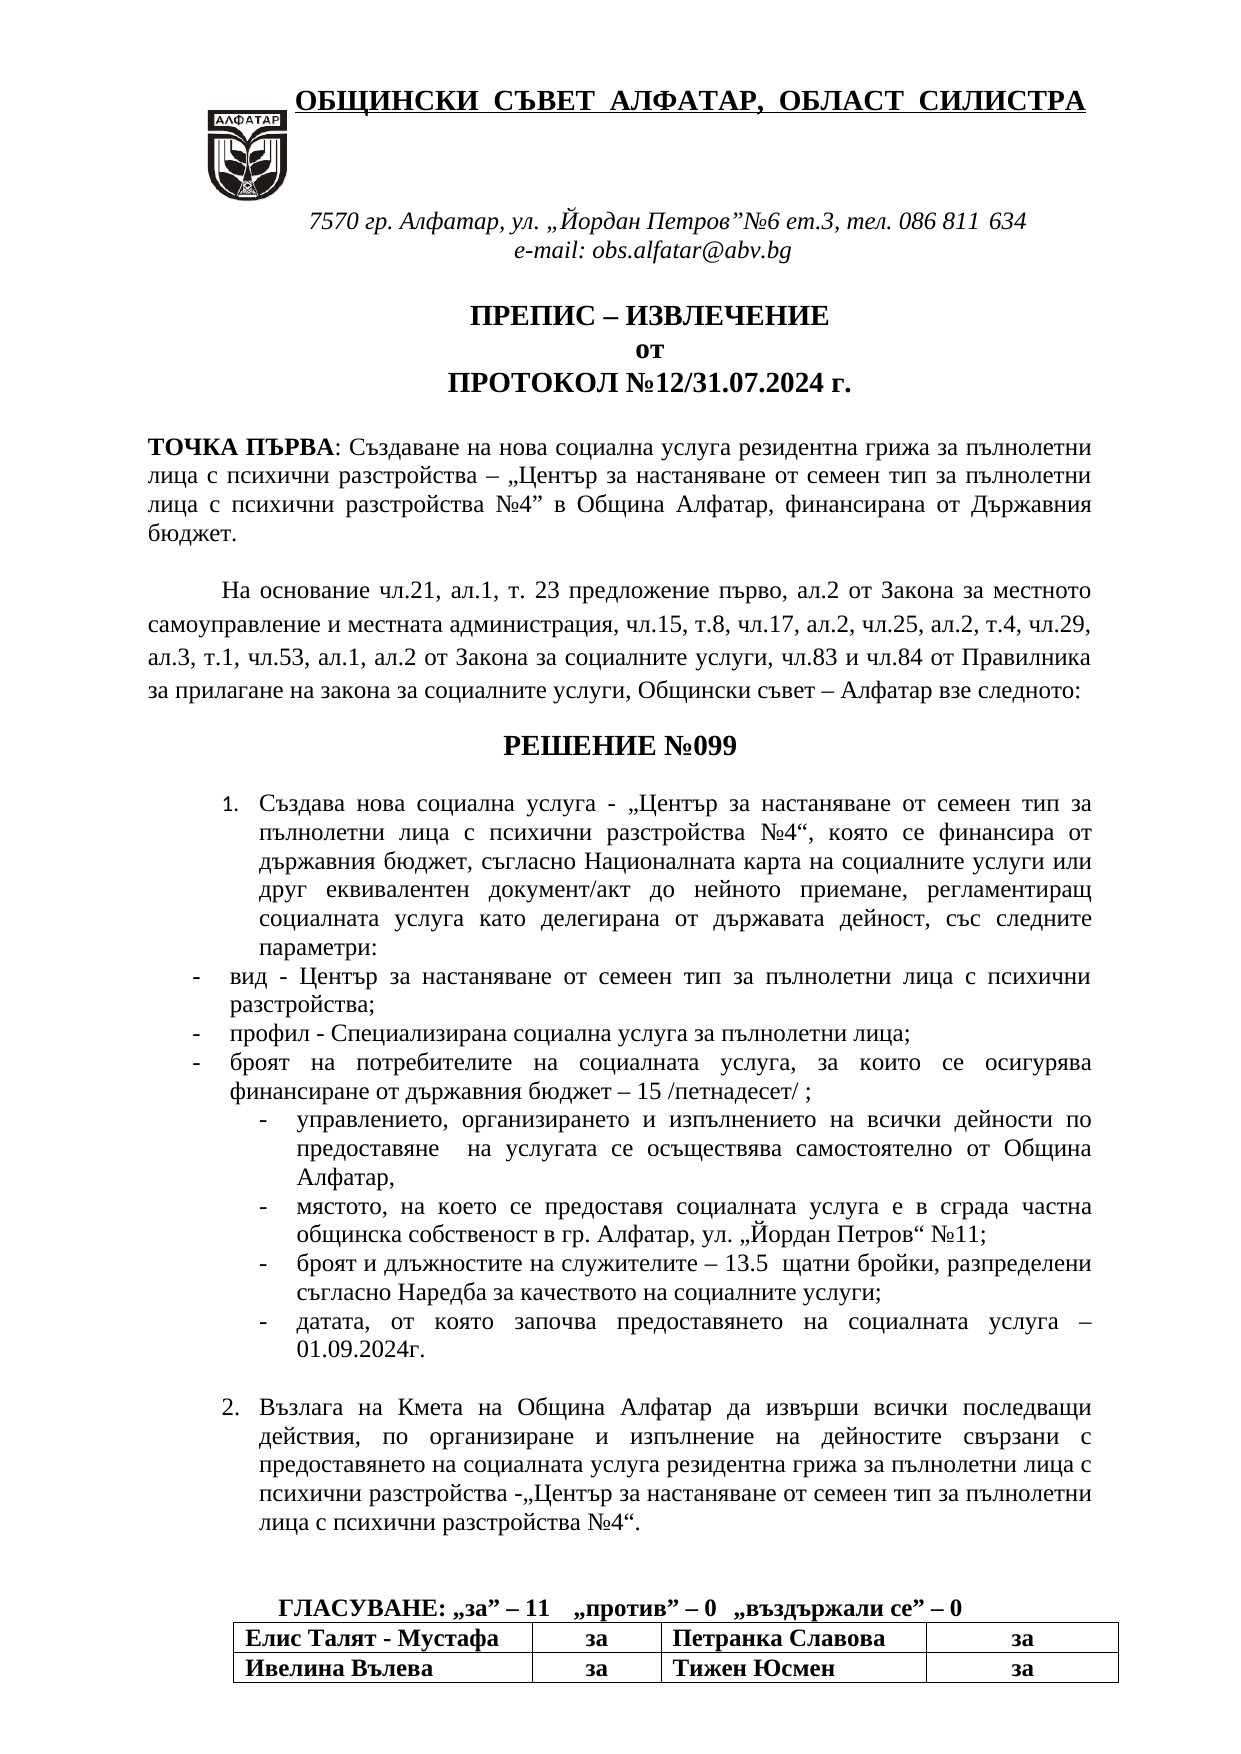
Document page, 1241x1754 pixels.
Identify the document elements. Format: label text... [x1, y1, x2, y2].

text РЕШЕНИЕ №099 [148, 728, 1093, 762]
list вид - Център за настаняване от семеен тип за пълнолетни лица с психични разстройства; [192, 961, 1093, 1018]
table_header за [533, 1623, 661, 1652]
list Създава нова социална услуга - „Център за настаняване от семеен тип за пълнолетни лица с психични разстройства №4“, която се финансира от държавния бюджет, съгласно Националната карта на социалните услуги или друг еквивалентен документ/акт до нейното приемане, регламентиращ социалната услуга като делегирана от държавата дейност, със следните параметри: [221, 788, 1093, 961]
table_header за [927, 1623, 1118, 1652]
text ОБЩИНСКИ СЪВЕТ АЛФАТАР, ОБЛАСТ СИЛИСТРА [148, 83, 1101, 202]
text от [148, 331, 1152, 365]
list датата, от която започва предоставянето на социалната услуга – 01.09.2024г. [259, 1306, 1093, 1363]
text ПРОТОКОЛ №12/31.07.2024 г. [148, 365, 1152, 398]
list профил - Специализирана социална услуга за пълнолетни лица; [192, 1018, 1093, 1047]
text ТОЧКА ПЪРВА: Създаване на нова социална услуга резидентна грижа за пълнолетни лица с психични разстройства – „Център за настаняване от семеен тип за пълнолетни лица с психични разстройства №4” в Община Алфатар, финансирана от Държавния бюджет. [148, 432, 1093, 547]
table_cell за [927, 1653, 1118, 1682]
table_cell Тижен Юсмен [662, 1653, 926, 1682]
list Възлага на Кмета на Община Алфатар да извърши всички последващи действия, по организиране и изпълнение на дейностите свързани с предоставянето на социалната услуга резидентна грижа за пълнолетни лица с психични разстройства -„Център за настаняване от семеен тип за пълнолетни лица с психични разстройства №4“. [221, 1392, 1093, 1536]
text e-mail: obs.alfatar@abv.bg [148, 235, 1101, 264]
list управлението, организирането и изпълнението на всички дейности по предоставяне на услугата се осъществява самостоятелно от Община Алфатар, [259, 1104, 1093, 1191]
text 7570 гр. Алфатар, ул. „Йордан Петров”№6 ет.3, тел. 086 811 634 [148, 202, 1101, 235]
table_header Елис Талят - Мустафа [234, 1623, 532, 1652]
table_cell за [533, 1653, 661, 1682]
table_header Петранка Славова [662, 1623, 926, 1652]
list броят на потребителите на социалната услуга, за които се осигурява финансиране от държавния бюджет – 15 /петнадесет/ ; [192, 1047, 1093, 1104]
text На основание чл.21, ал.1, т. 23 предложение първо, ал.2 от Закона за местното самоуправление и местната администрация, чл.15, т.8, чл.17, ал.2, чл.25, ал.2, т.4, чл.29, ал.3, т.1, чл.53, ал.1, ал.2 от Закона за социалните услуги, чл.83 и чл.84 от Правилника за прилагане на закона за социалните услуги, Общински съвет – Алфатар взе следното: [148, 576, 1093, 703]
text ГЛАСУВАНЕ: „за” – 11 „против” – 0 „въздържали се” – 0 [148, 1593, 1093, 1622]
text ПРЕПИС – ИЗВЛЕЧЕНИЕ [148, 298, 1152, 331]
table_cell Ивелина Вълева [234, 1653, 532, 1682]
list броят и длъжностите на служителите – 13.5 щатни бройки, разпределени съгласно Наредба за качеството на социалните услуги; [259, 1248, 1093, 1306]
list мястото, на което се предоставя социалната услуга е в сграда частна общинска собственост в гр. Алфатар, ул. „Йордан Петров“ №11; [259, 1191, 1093, 1248]
